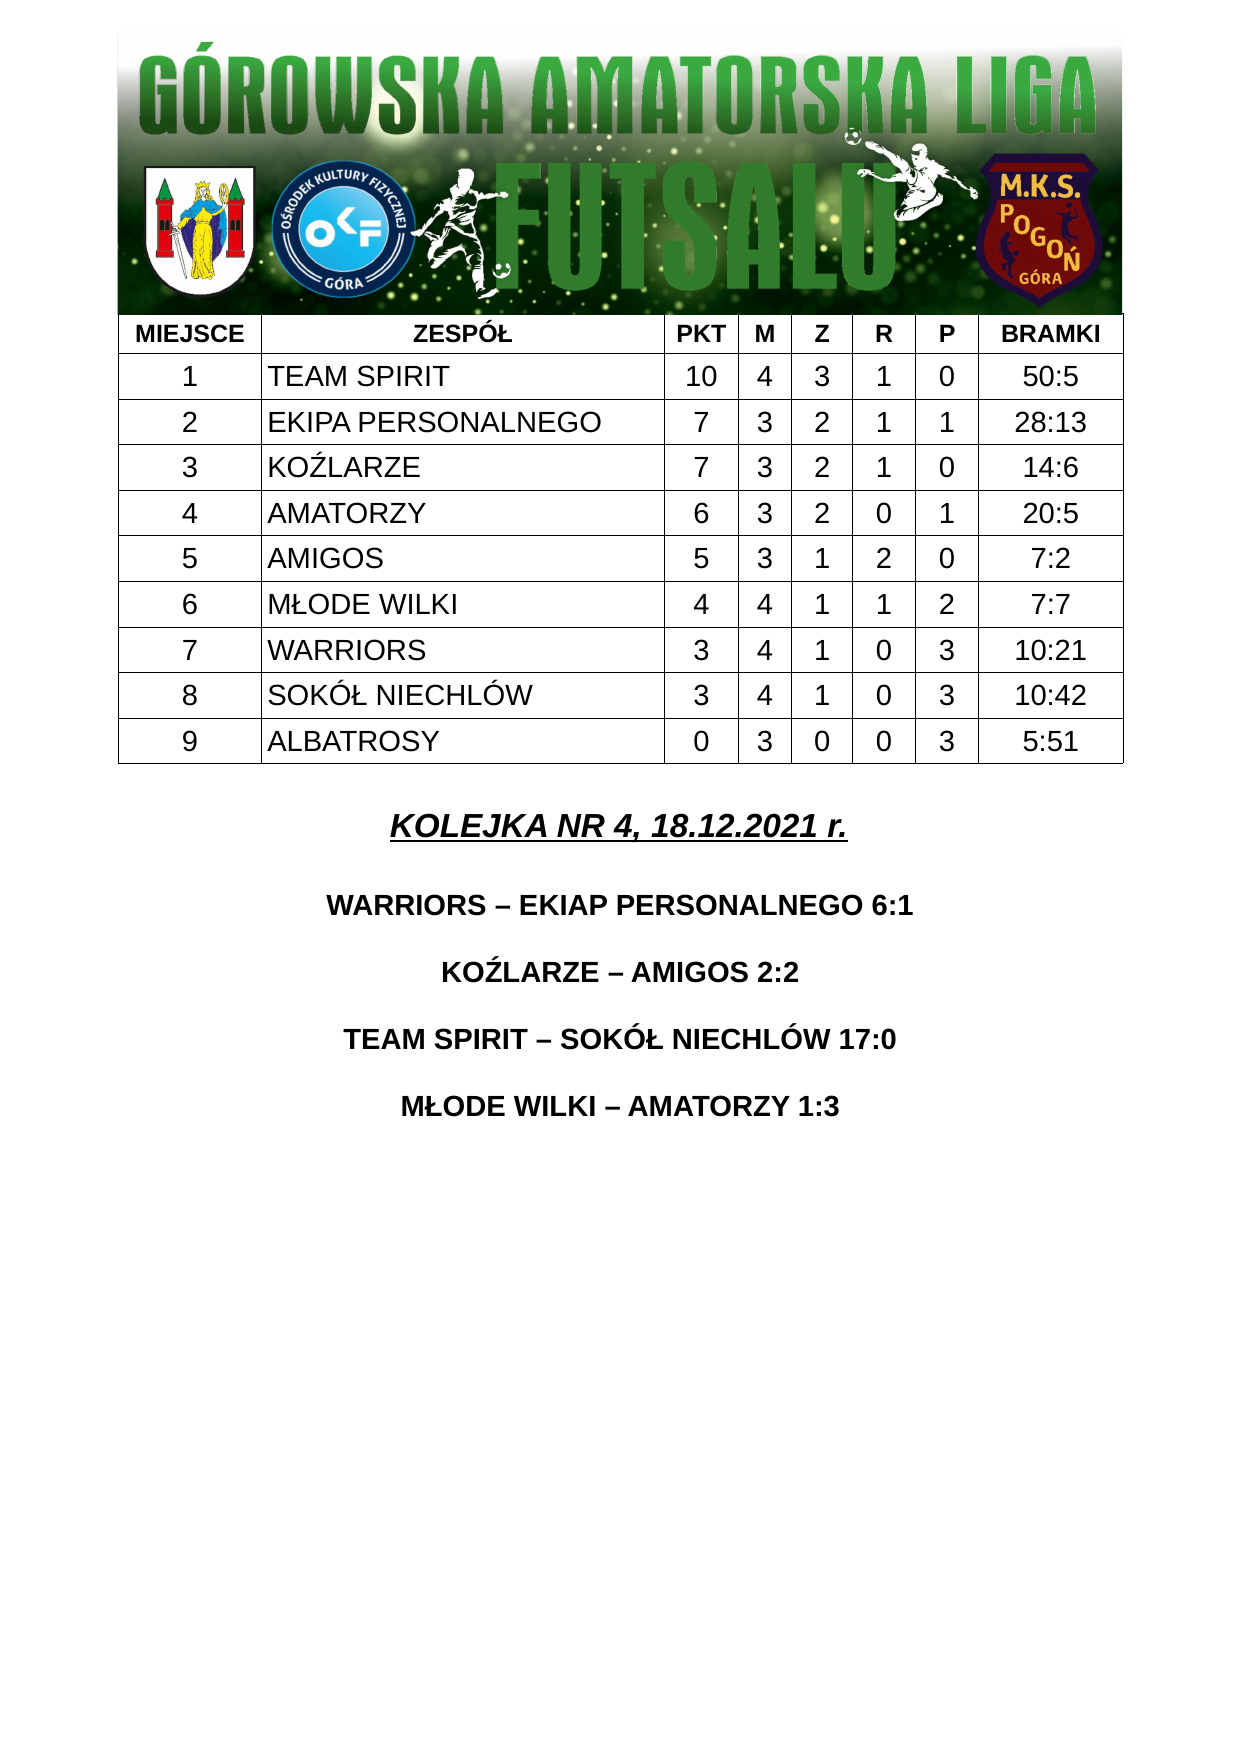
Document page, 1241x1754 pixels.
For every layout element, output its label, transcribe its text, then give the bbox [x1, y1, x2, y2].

table_cell 4 [739, 673, 791, 717]
table_cell 3 [739, 445, 791, 490]
table_cell 50:5 [979, 354, 1123, 399]
table_cell TEAM SPIRIT [262, 354, 664, 399]
table_cell 1 [792, 673, 852, 717]
table_cell 4 [739, 582, 791, 626]
table_cell 7:7 [979, 582, 1123, 626]
table_cell 7 [665, 400, 738, 444]
table_cell 3 [916, 673, 978, 717]
table_header MIEJSCE [119, 315, 261, 353]
table_cell 6 [665, 491, 738, 535]
table_cell 28:13 [979, 400, 1123, 444]
table_cell 0 [853, 491, 915, 535]
table_cell 2 [792, 400, 852, 444]
table_cell 0 [853, 673, 915, 717]
table_cell 8 [119, 673, 261, 717]
table_cell 2 [853, 536, 915, 581]
table_cell EKIPA PERSONALNEGO [262, 400, 664, 444]
table_cell 0 [916, 354, 978, 399]
table_cell 1 [916, 491, 978, 535]
table_cell 3 [792, 354, 852, 399]
table_cell 3 [665, 628, 738, 672]
table_cell 7:2 [979, 536, 1123, 581]
table_cell WARRIORS [262, 628, 664, 672]
table_cell 9 [119, 719, 261, 763]
table_cell 1 [853, 582, 915, 626]
table_header P [916, 315, 978, 353]
table_cell 10:21 [979, 628, 1123, 672]
table_cell 0 [665, 719, 738, 763]
table_header BRAMKI [979, 315, 1123, 353]
table_cell KOŹLARZE [262, 445, 664, 490]
table_cell 0 [792, 719, 852, 763]
table_cell SOKÓŁ NIECHLÓW [262, 673, 664, 717]
table_cell 3 [739, 719, 791, 763]
table_cell 1 [853, 354, 915, 399]
table_header R [853, 315, 915, 353]
text KOLEJKA NR 4, 18.12.2021 r. [118, 807, 1122, 845]
table_header PKT [665, 315, 738, 353]
table_cell 20:5 [979, 491, 1123, 535]
table_cell 4 [739, 628, 791, 672]
table_cell 3 [665, 673, 738, 717]
table_cell 1 [792, 628, 852, 672]
table_cell 5 [665, 536, 738, 581]
table_cell 4 [739, 354, 791, 399]
table_cell MŁODE WILKI [262, 582, 664, 626]
table_cell 1 [916, 400, 978, 444]
table_cell 3 [916, 628, 978, 672]
table_cell 7 [665, 445, 738, 490]
text KOŹLARZE – AMIGOS 2:2 [118, 955, 1122, 1022]
table_cell 0 [916, 536, 978, 581]
table_cell 4 [119, 491, 261, 535]
table_cell 0 [916, 445, 978, 490]
table_cell 1 [853, 400, 915, 444]
table_cell 5:51 [979, 719, 1123, 763]
text TEAM SPIRIT – SOKÓŁ NIECHLÓW 17:0 MŁODE WILKI – AMATORZY 1:3 [118, 1022, 1122, 1123]
table_cell 2 [119, 400, 261, 444]
table_cell 3 [739, 536, 791, 581]
table_cell 4 [665, 582, 738, 626]
table_cell 2 [792, 445, 852, 490]
table_cell 1 [853, 445, 915, 490]
table_cell 7 [119, 628, 261, 672]
table_cell 2 [916, 582, 978, 626]
table_cell 3 [739, 491, 791, 535]
table_cell 3 [916, 719, 978, 763]
table_cell 10:42 [979, 673, 1123, 717]
table_cell 1 [792, 582, 852, 626]
table_cell 10 [665, 354, 738, 399]
table_cell 6 [119, 582, 261, 626]
text WARRIORS – EKIAP PERSONALNEGO 6:1 [118, 888, 1122, 922]
table_header ZESPÓŁ [262, 315, 664, 353]
table_cell 5 [119, 536, 261, 581]
table_header M [739, 315, 791, 353]
table_cell ALBATROSY [262, 719, 664, 763]
table_cell 3 [119, 445, 261, 490]
table_cell 1 [119, 354, 261, 399]
table_cell 1 [792, 536, 852, 581]
table_cell 3 [739, 400, 791, 444]
table_cell 0 [853, 628, 915, 672]
table_cell 0 [853, 719, 915, 763]
table_cell AMATORZY [262, 491, 664, 535]
table_header Z [792, 315, 852, 353]
table_cell AMIGOS [262, 536, 664, 581]
table_cell 14:6 [979, 445, 1123, 490]
table_cell 2 [792, 491, 852, 535]
